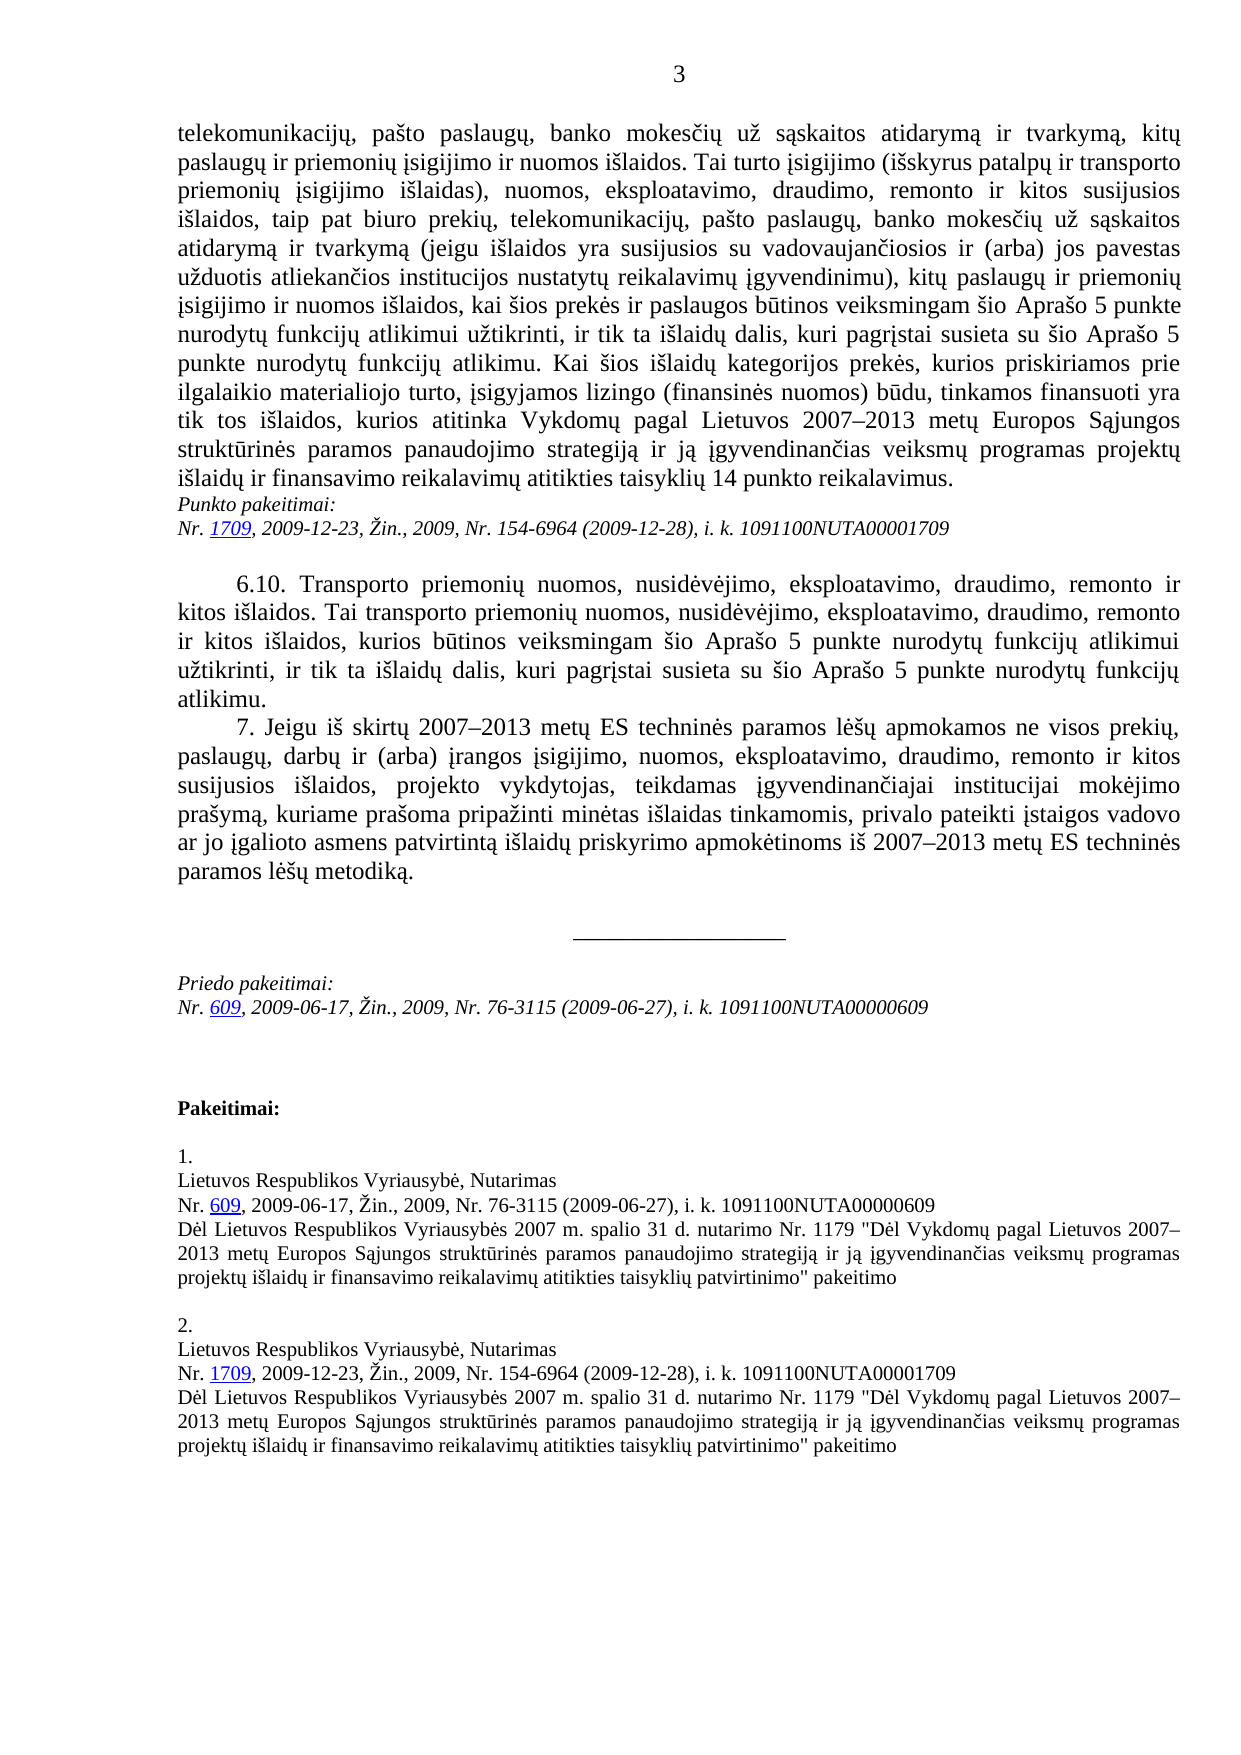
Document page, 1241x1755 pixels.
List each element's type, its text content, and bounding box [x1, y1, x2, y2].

text Punkto pakeitimai: [177, 492, 1181, 516]
text _________________ [177, 914, 1181, 942]
text Pakeitimai: [177, 1096, 1181, 1120]
text Lietuvos Respublikos Vyriausybė, Nutarimas [177, 1168, 1181, 1192]
text Nr. 1709, 2009-12-23, Žin., 2009, Nr. 154-6964 (2009-12-28), i. k. 1091100NUTA00001709 [177, 516, 1181, 540]
text Lietuvos Respublikos Vyriausybė, Nutarimas [177, 1337, 1181, 1361]
text 6.10. Transporto priemonių nuomos, nusidėvėjimo, eksploatavimo, draudimo, remonto ir kitos išlaidos. Tai transporto priemonių nuomos, nusidėvėjimo, eksploatavimo, draudimo, remonto ir kitos išlaidos, kurios būtinos veiksmingam šio Aprašo 5 punkte nurodytų funkcijų atlikimui užtikrinti, ir tik ta išlaidų dalis, kuri pagrįstai susieta su šio Aprašo 5 punkte nurodytų funkcijų atlikimu. [177, 569, 1181, 712]
text Nr. 1709, 2009-12-23, Žin., 2009, Nr. 154-6964 (2009-12-28), i. k. 1091100NUTA00001709 [177, 1361, 1181, 1385]
text Nr. 609, 2009-06-17, Žin., 2009, Nr. 76-3115 (2009-06-27), i. k. 1091100NUTA00000609 [177, 995, 1181, 1019]
text Nr. 609, 2009-06-17, Žin., 2009, Nr. 76-3115 (2009-06-27), i. k. 1091100NUTA00000609 [177, 1192, 1181, 1217]
text 2. [177, 1313, 1181, 1337]
text Priedo pakeitimai: [177, 971, 1181, 995]
text Dėl Lietuvos Respublikos Vyriausybės 2007 m. spalio 31 d. nutarimo Nr. 1179 "Dėl Vykdomų pagal Lietuvos 2007–2013 metų Europos Sąjungos struktūrinės paramos panaudojimo strategiją ir ją įgyvendinančias veiksmų programas projektų išlaidų ir finansavimo reikalavimų atitikties taisyklių patvirtinimo" pakeitimo [177, 1217, 1181, 1289]
text telekomunikacijų, pašto paslaugų, banko mokesčių už sąskaitos atidarymą ir tvarkymą, kitų paslaugų ir priemonių įsigijimo ir nuomos išlaidos. Tai turto įsigijimo (išskyrus patalpų ir transporto priemonių įsigijimo išlaidas), nuomos, eksploatavimo, draudimo, remonto ir kitos susijusios išlaidos, taip pat biuro prekių, telekomunikacijų, pašto paslaugų, banko mokesčių už sąskaitos atidarymą ir tvarkymą (jeigu išlaidos yra susijusios su vadovaujančiosios ir (arba) jos pavestas užduotis atliekančios institucijos nustatytų reikalavimų įgyvendinimu), kitų paslaugų ir priemonių įsigijimo ir nuomos išlaidos, kai šios prekės ir paslaugos būtinos veiksmingam šio Aprašo 5 punkte nurodytų funkcijų atlikimui užtikrinti, ir tik ta išlaidų dalis, kuri pagrįstai susieta su šio Aprašo 5 punkte nurodytų funkcijų atlikimu. Kai šios išlaidų kategorijos prekės, kurios priskiriamos prie ilgalaikio materialiojo turto, įsigyjamos lizingo (finansinės nuomos) būdu, tinkamos finansuoti yra tik tos išlaidos, kurios atitinka Vykdomų pagal Lietuvos 2007–2013 metų Europos Sąjungos struktūrinės paramos panaudojimo strategiją ir ją įgyvendinančias veiksmų programas projektų išlaidų ir finansavimo reikalavimų atitikties taisyklių 14 punkto reikalavimus. [177, 118, 1181, 492]
text 7. Jeigu iš skirtų 2007–2013 metų ES techninės paramos lėšų apmokamos ne visos prekių, paslaugų, darbų ir (arba) įrangos įsigijimo, nuomos, eksploatavimo, draudimo, remonto ir kitos susijusios išlaidos, projekto vykdytojas, teikdamas įgyvendinančiajai institucijai mokėjimo prašymą, kuriame prašoma pripažinti minėtas išlaidas tinkamomis, privalo pateikti įstaigos vadovo ar jo įgalioto asmens patvirtintą išlaidų priskyrimo apmokėtinoms iš 2007–2013 metų ES techninės paramos lėšų metodiką. [177, 712, 1181, 885]
text 1. [177, 1144, 1181, 1168]
text Dėl Lietuvos Respublikos Vyriausybės 2007 m. spalio 31 d. nutarimo Nr. 1179 "Dėl Vykdomų pagal Lietuvos 2007–2013 metų Europos Sąjungos struktūrinės paramos panaudojimo strategiją ir ją įgyvendinančias veiksmų programas projektų išlaidų ir finansavimo reikalavimų atitikties taisyklių patvirtinimo" pakeitimo [177, 1385, 1181, 1457]
